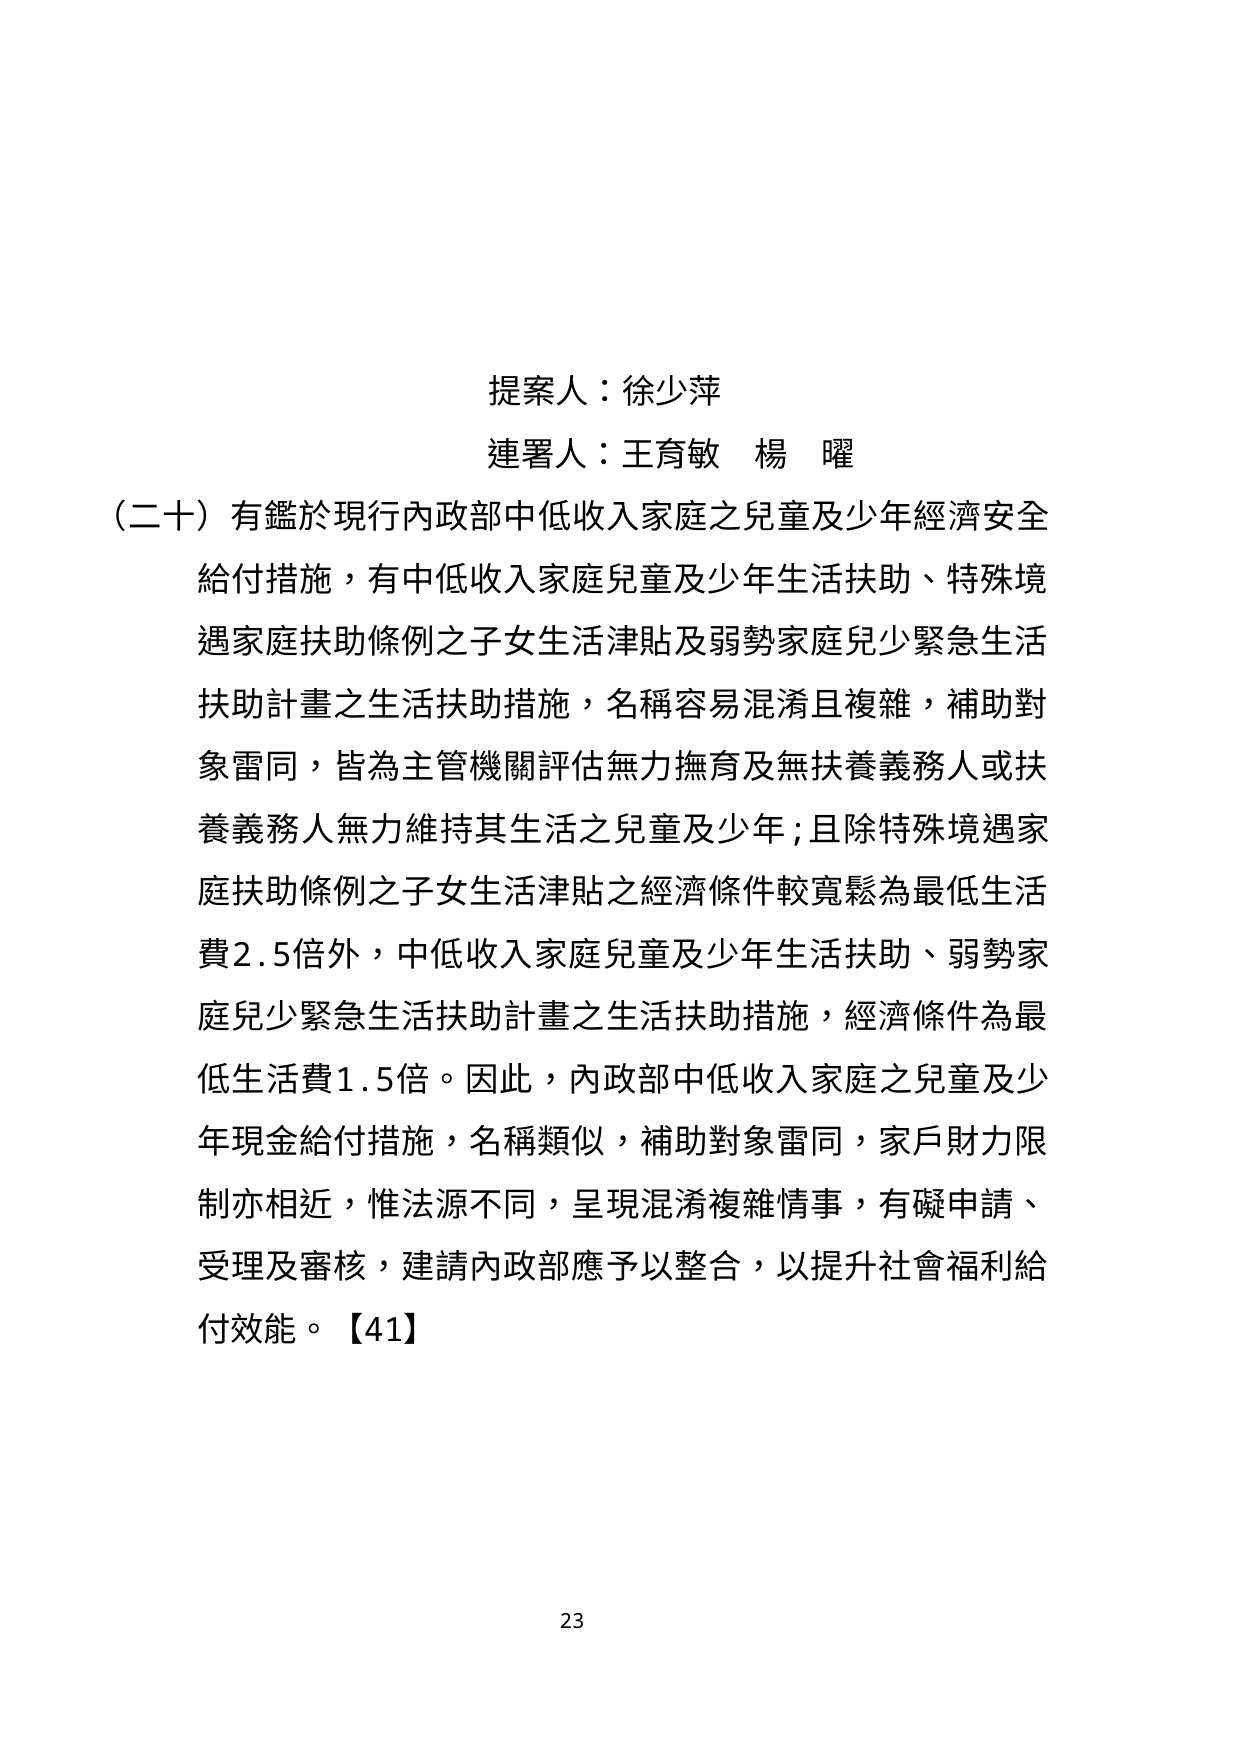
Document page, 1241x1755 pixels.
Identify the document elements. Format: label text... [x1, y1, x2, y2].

text 提案人：徐少萍 [94, 347, 1050, 410]
text （二十）有鑑於現行內政部中低收入家庭之兒童及少年經濟安全給付措施，有中低收入家庭兒童及少年生活扶助、特殊境遇家庭扶助條例之子女生活津貼及弱勢家庭兒少緊急生活扶助計畫之生活扶助措施，名稱容易混淆且複雜，補助對象雷同，皆為主管機關評估無力撫育及無扶養義務人或扶養義務人無力維持其生活之兒童及少年;且除特殊境遇家庭扶助條例之子女生活津貼之經濟條件較寬鬆為最低生活費2.5倍外，中低收入家庭兒童及少年生活扶助、弱勢家庭兒少緊急生活扶助計畫之生活扶助措施，經濟條件為最低生活費1.5倍。因此，內政部中低收入家庭之兒童及少年現金給付措施，名稱類似，補助對象雷同，家戶財力限制亦相近，惟法源不同，呈現混淆複雜情事，有礙申請、受理及審核，建請內政部應予以整合，以提升社會福利給付效能。【41】 [94, 472, 1050, 1347]
text 連署人：王育敏 楊 曜 [487, 410, 1050, 472]
